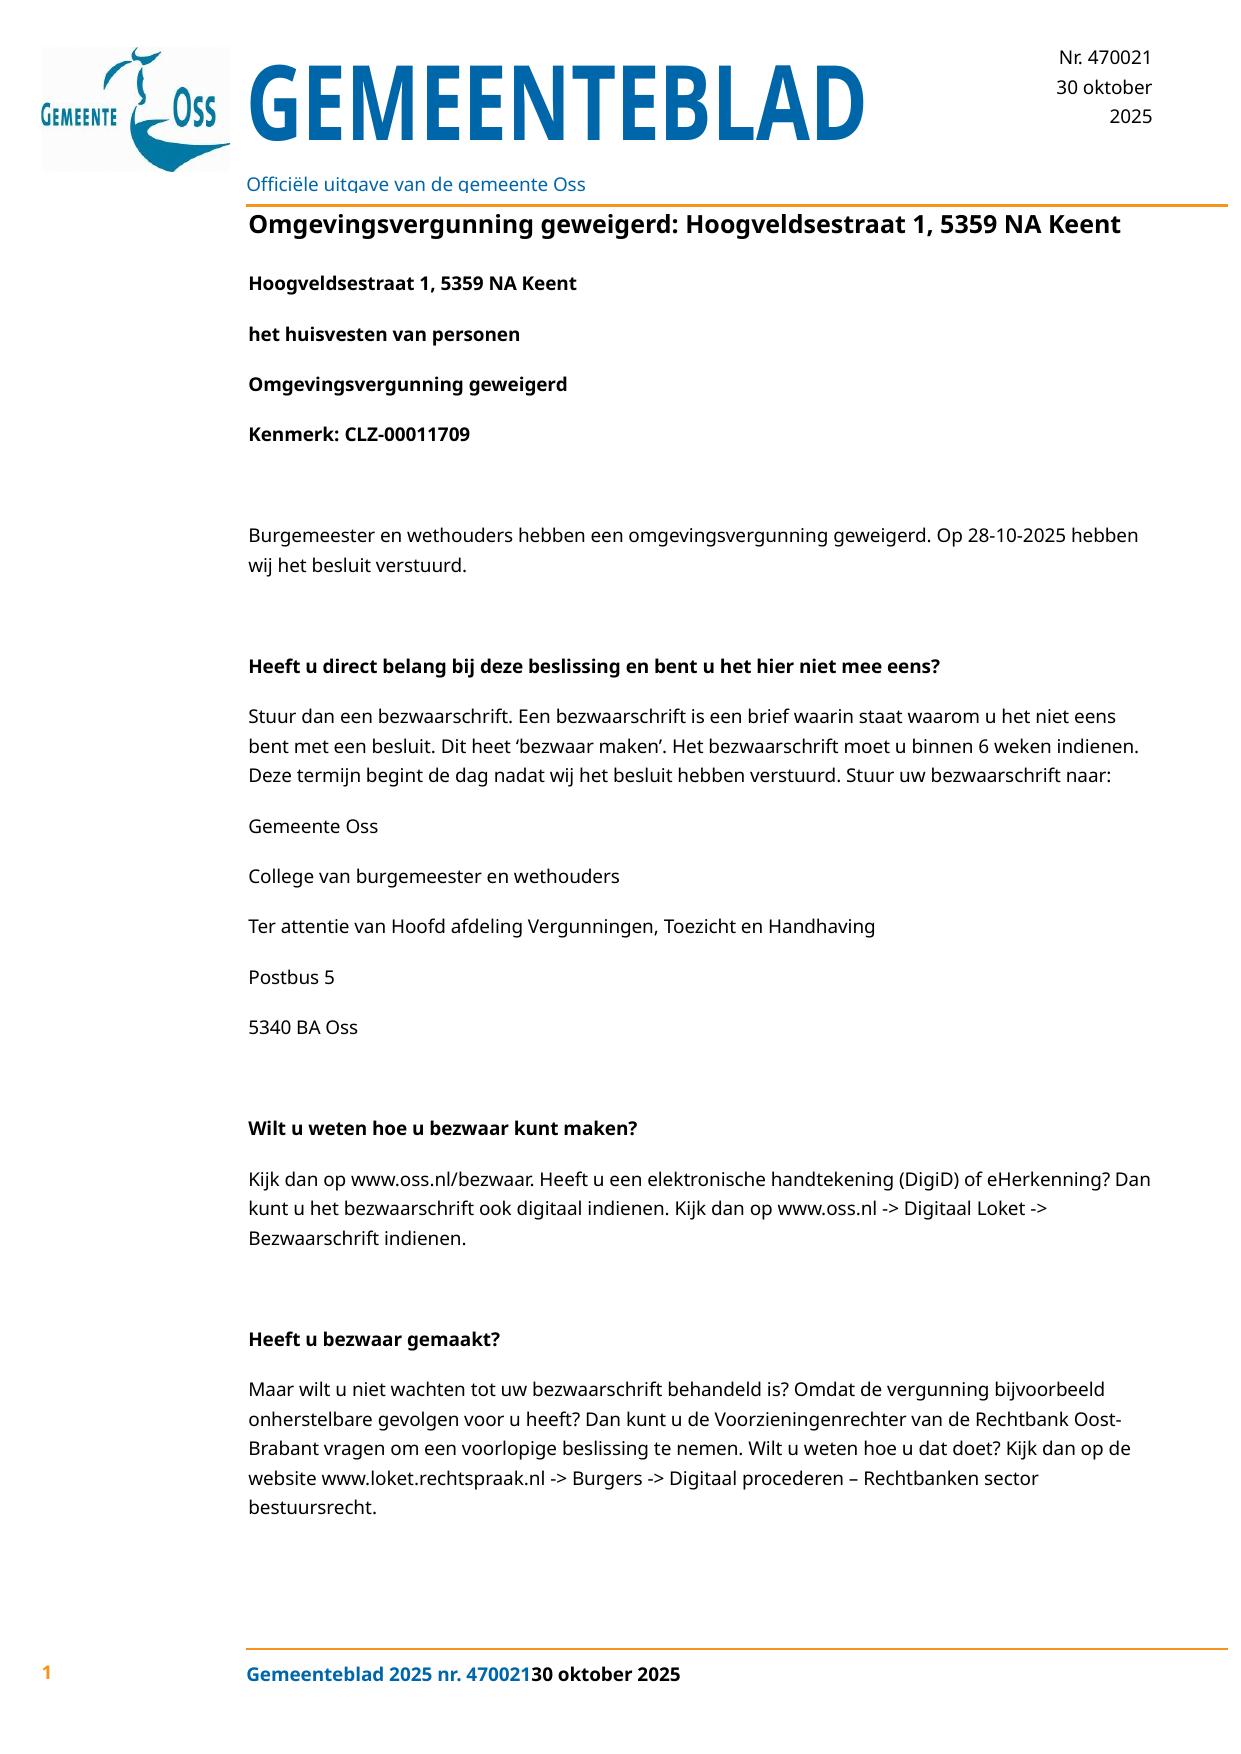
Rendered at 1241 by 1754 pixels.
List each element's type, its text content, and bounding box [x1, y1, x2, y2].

text Wilt u weten hoe u bezwaar kunt maken? [248, 1115, 1152, 1141]
picture [41, 47, 231, 172]
text Heeft u bezwaar gemaakt? [248, 1326, 1152, 1351]
text Hoogveldsestraat 1, 5359 NA Keent [248, 270, 1152, 296]
text Stuur dan een bezwaarschrift. Een bezwaarschrift is een brief waarin staat waarom u het niet eens bent met een besluit. Dit heet ‘bezwaar maken’. Het bezwaarschrift moet u binnen 6 weken indienen. Deze termijn begint de dag nadat wij het besluit hebben verstuurd. Stuur uw bezwaarschrift naar: [248, 703, 1152, 788]
text College van burgemeester en wethouders [248, 863, 1152, 889]
text Maar wilt u niet wachten tot uw bezwaarschrift behandeld is? Omdat de vergunning bijvoorbeeld onherstelbare gevolgen voor u heeft? Dan kunt u de Voorzieningenrechter van de Rechtbank Oost-Brabant vragen om een voorlopige beslissing te nemen. Wilt u weten hoe u dat doet? Kijk dan op de website www.loket.rechtspraak.nl -> Burgers -> Digitaal procederen – Rechtbanken sector bestuursrecht. [248, 1376, 1152, 1520]
text Postbus 5 [248, 964, 1152, 990]
text het huisvesten van personen [248, 321, 1152, 346]
text Omgevingsvergunning geweigerd [248, 371, 1152, 397]
text 5340 BA Oss [248, 1014, 1152, 1040]
text Kenmerk: CLZ-00011709 [248, 422, 1152, 447]
text Kijk dan op www.oss.nl/bezwaar. Heeft u een elektronische handtekening (DigiD) of eHerkenning? Dan kunt u het bezwaarschrift ook digitaal indienen. Kijk dan op www.oss.nl -> Digitaal Loket -> Bezwaarschrift indienen. [248, 1166, 1152, 1251]
text Heeft u direct belang bij deze beslissing en bent u het hier niet mee eens? [248, 653, 1152, 678]
text Burgemeester en wethouders hebben een omgevingsvergunning geweigerd. Op 28-10-2025 hebben wij het besluit verstuurd. [248, 522, 1152, 578]
text Gemeente Oss [248, 813, 1152, 838]
text Omgevingsvergunning geweigerd: Hoogveldsestraat 1, 5359 NA Keent [248, 207, 1152, 241]
text Ter attentie van Hoofd afdeling Vergunningen, Toezicht en Handhaving [248, 914, 1152, 939]
